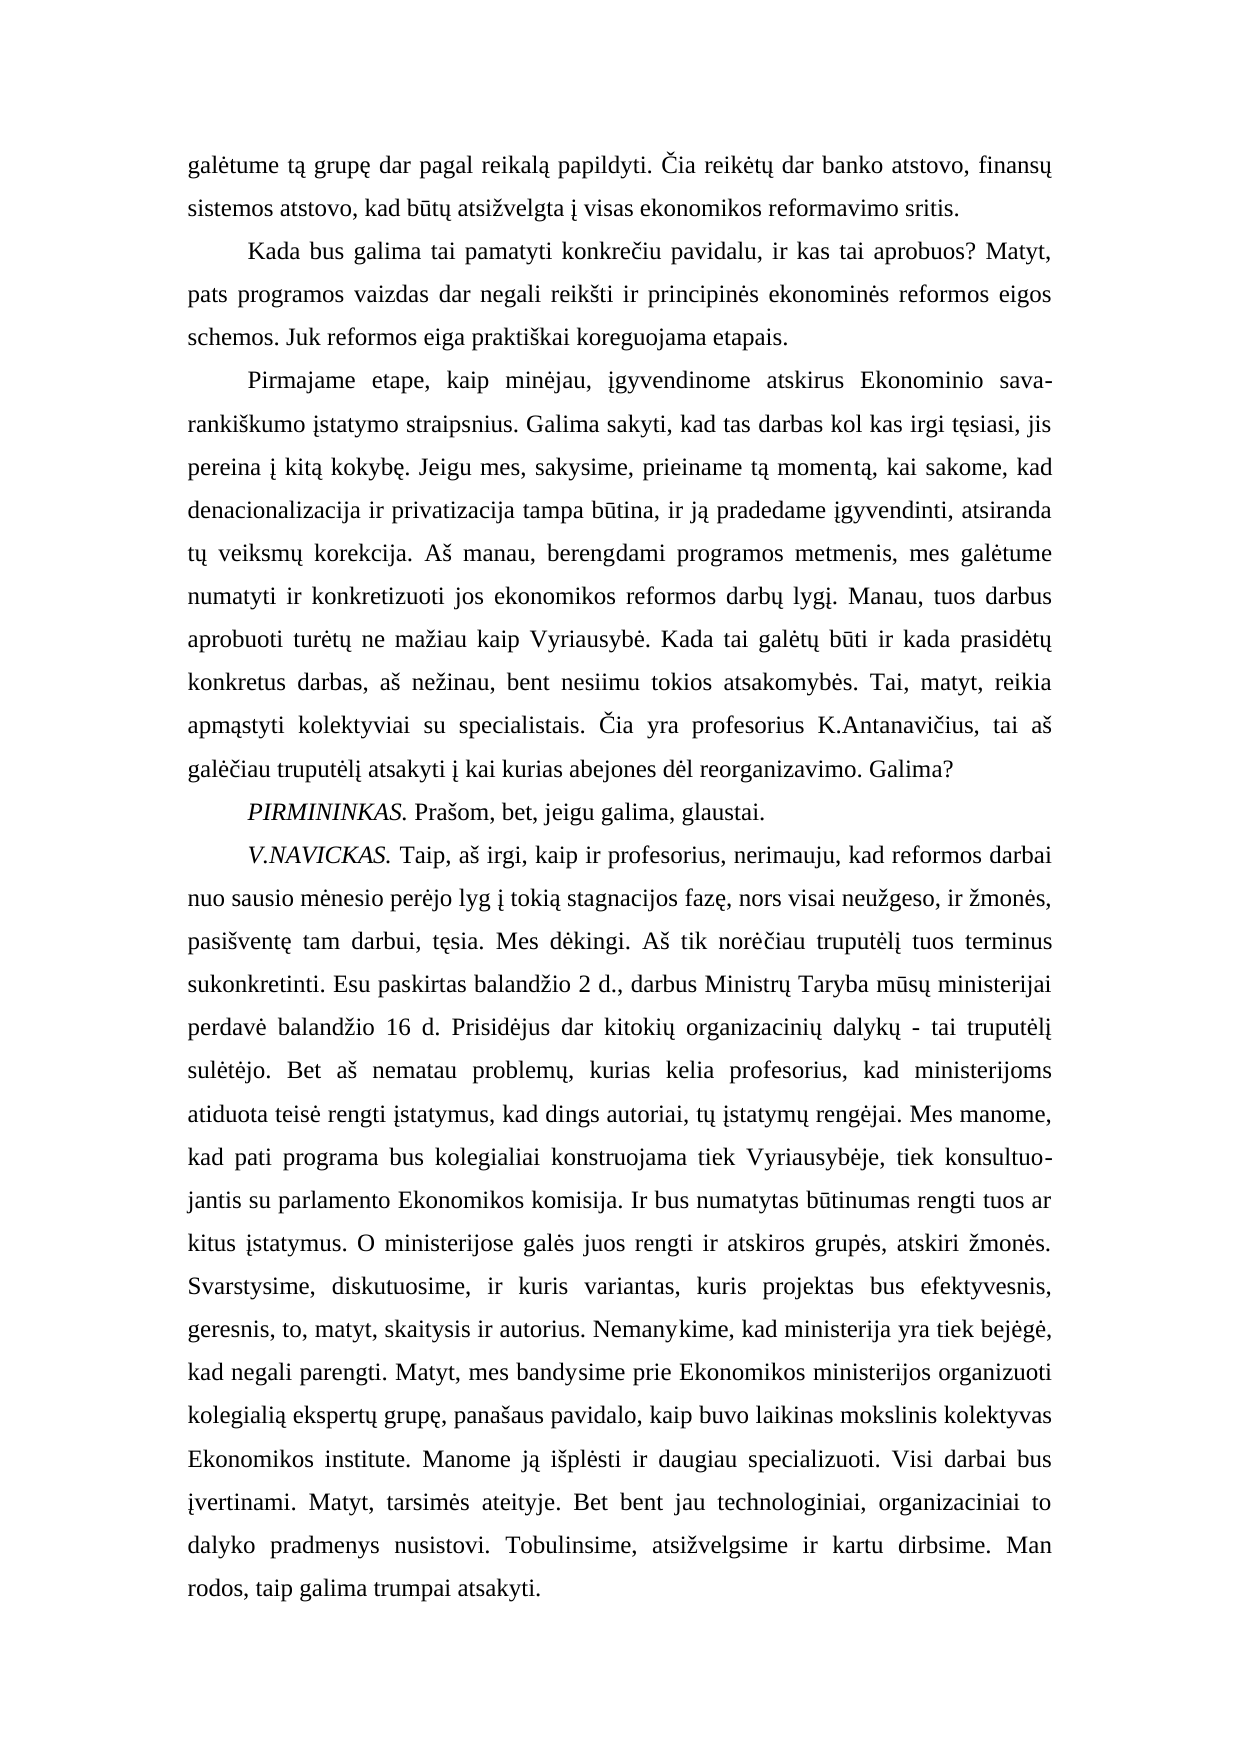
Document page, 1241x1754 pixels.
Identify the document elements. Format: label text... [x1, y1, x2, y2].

text Pirmajame etape, kaip minėjau, įgyvendinome atskirus Ekonominio sava­rankiškumo įstatymo straipsnius. Galima sakyti, kad tas darbas kol kas irgi tęsiasi, jis pereina į kitą kokybę. Jeigu mes, sakysime, prieiname tą momen­tą, kai sakome, kad denacionalizacija ir privatizacija tampa būtina, ir ją pradedame įgyvendinti, atsiranda tų veiksmų korekcija. Aš manau, bereng­dami programos metmenis, mes galėtume numatyti ir konkretizuoti jos ekonomikos reformos darbų lygį. Manau, tuos darbus aprobuoti turėtų ne mažiau kaip Vyriausybė. Kada tai galėtų būti ir kada prasidėtų konkretus darbas, aš nežinau, bent nesiimu tokios atsakomybės. Tai, matyt, reikia apmąstyti kolektyviai su specialistais. Čia yra profesorius K.Antanavičius, tai aš galėčiau truputėlį atsakyti į kai kurias abejones dėl reorganizavimo. Galima? [187, 366, 1053, 782]
text Kada bus galima tai pamatyti konkrečiu pavidalu, ir kas tai aprobuos? Matyt, pats programos vaizdas dar negali reikšti ir principinės ekonominės reformos eigos schemos. Juk reformos eiga praktiškai koreguojama etapais. [187, 236, 1053, 351]
text PIRMININKAS. Prašom, bet, jeigu galima, glaustai. [187, 797, 1053, 826]
text V.NAVICKAS. Taip, aš irgi, kaip ir profesorius, nerimauju, kad reformos darbai nuo sausio mėnesio perėjo lyg į tokią stagnacijos fazę, nors visai neužgeso, ir žmonės, pasišventę tam darbui, tęsia. Mes dėkingi. Aš tik norė­čiau truputėlį tuos terminus sukonkretinti. Esu paskirtas balandžio 2 d., darbus Ministrų Taryba mūsų ministerijai perdavė balandžio 16 d. Prisidėjus dar kitokių organizacinių dalykų - tai truputėlį sulėtėjo. Bet aš nematau problemų, kurias kelia profesorius, kad ministerijoms atiduota teisė rengti įstatymus, kad dings autoriai, tų įstatymų rengėjai. Mes manome, kad pati programa bus kolegialiai konstruojama tiek Vyriausybėje, tiek konsultuo­jantis su parlamento Ekonomikos komisija. Ir bus numatytas būtinumas rengti tuos ar kitus įstatymus. O ministerijose galės juos rengti ir atskiros grupės, atskiri žmonės. Svarstysime, diskutuosime, ir kuris variantas, kuris projektas bus efektyvesnis, geresnis, to, matyt, skaitysis ir autorius. Nemany­kime, kad ministerija yra tiek bejėgė, kad negali parengti. Matyt, mes bandy­sime prie Ekonomikos ministerijos organizuoti kolegialią ekspertų grupę, panašaus pavidalo, kaip buvo laikinas mokslinis kolektyvas Ekonomikos institute. Manome ją išplėsti ir daugiau specializuoti. Visi darbai bus įverti­nami. Matyt, tarsimės ateityje. Bet bent jau technologiniai, organizaciniai to dalyko pradmenys nusistovi. Tobulinsime, atsižvelgsime ir kartu dirbsime. Man rodos, taip galima trumpai atsakyti. [187, 840, 1053, 1602]
text galėtume tą grupę dar pagal reikalą papildyti. Čia reikėtų dar banko atstovo, finansų sistemos atstovo, kad būtų atsižvelgta į visas ekonomikos reformavimo sritis. [187, 150, 1053, 222]
